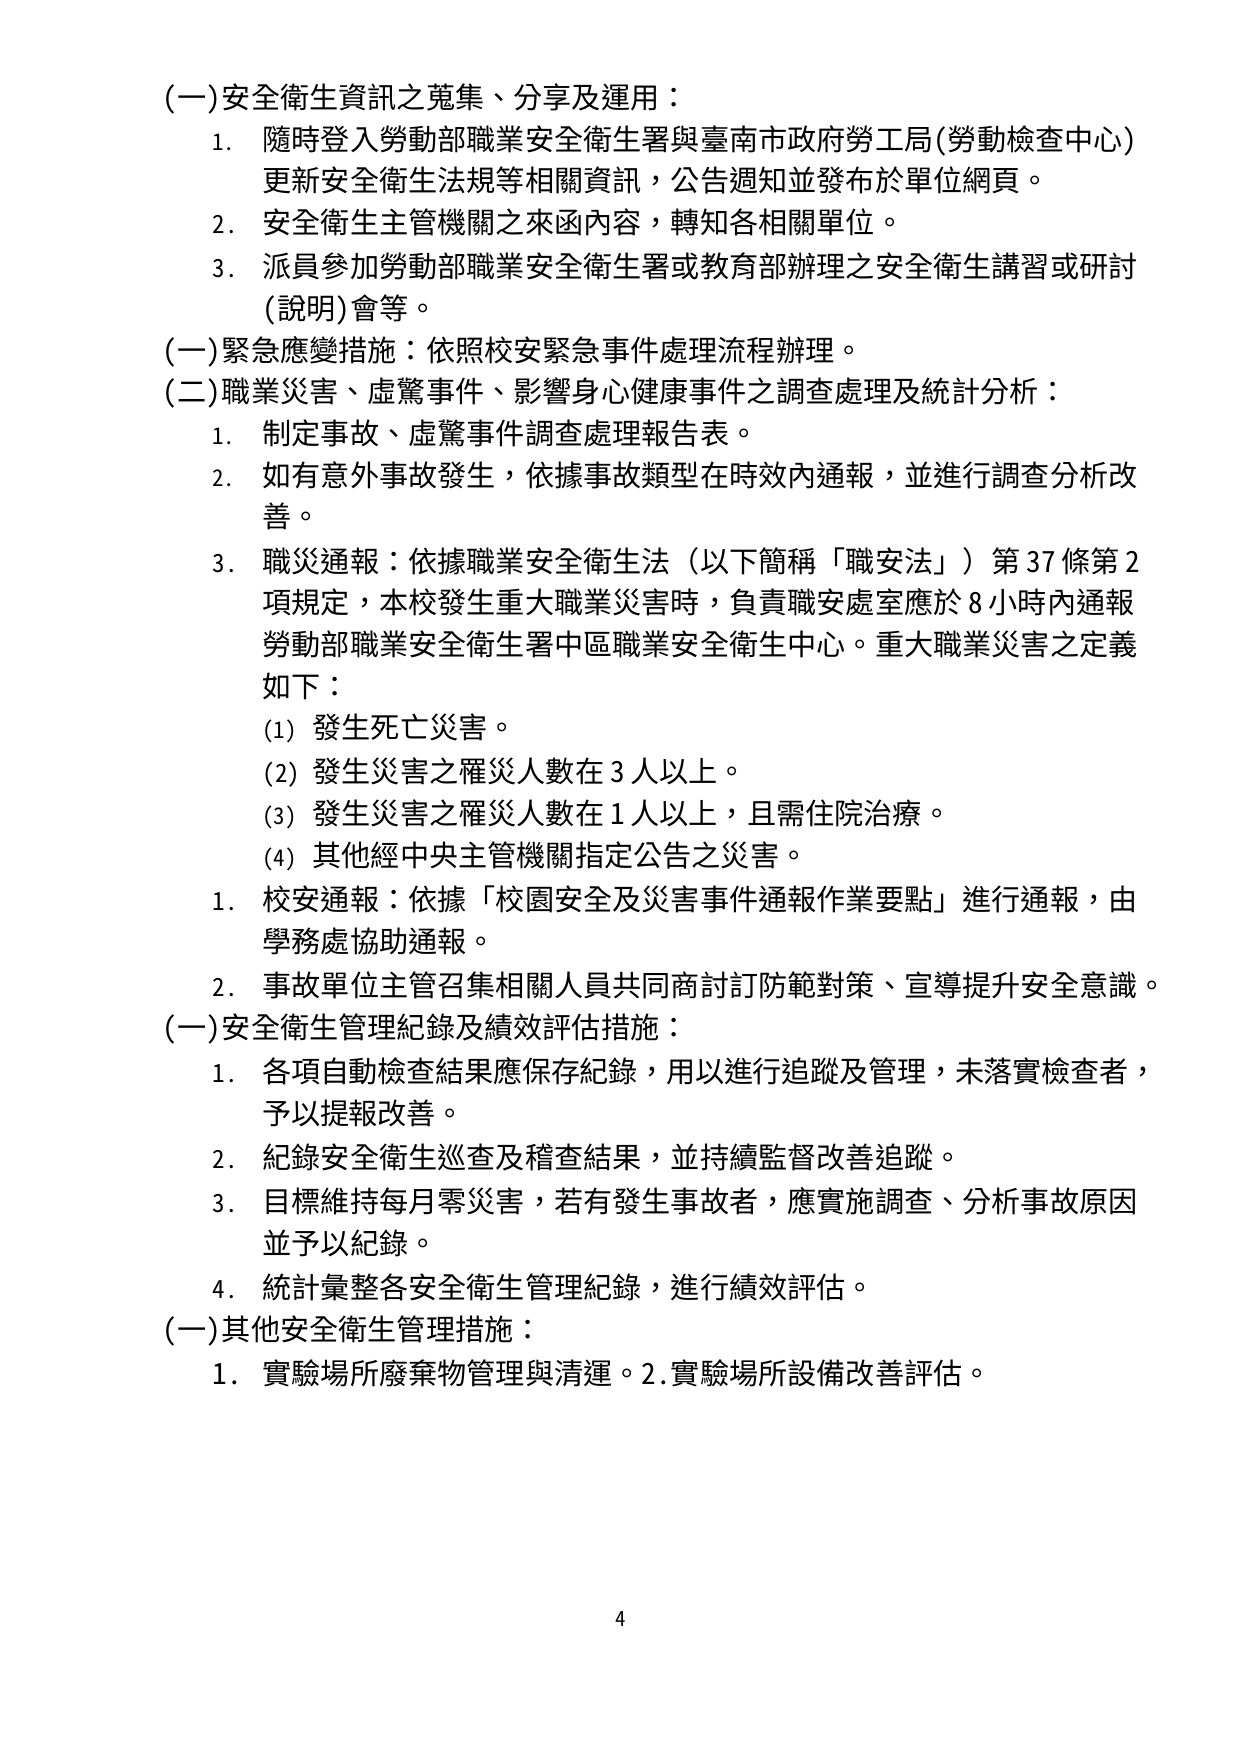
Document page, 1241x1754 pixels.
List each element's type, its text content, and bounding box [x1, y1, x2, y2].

list 制定事故、虛驚事件調查處理報告表。 [212, 411, 1152, 453]
list 安全衛生資訊之蒐集、分享及運用： [162, 75, 1152, 117]
list 發生災害之罹災人數在1人以上，且需住院治療。 [262, 791, 1152, 833]
list 紀錄安全衛生巡查及稽查結果，並持續監督改善追蹤。 [212, 1135, 1152, 1177]
list 統計彙整各安全衛生管理紀錄，進行績效評估。 [212, 1265, 1152, 1307]
list 如有意外事故發生，依據事故類型在時效內通報，並進行調查分析改善。 [212, 453, 1152, 536]
list 發生災害之罹災人數在3人以上。 [262, 749, 1152, 791]
list 目標維持每月零災害，若有發生事故者，應實施調查、分析事故原因並予以紀錄。 [212, 1179, 1152, 1263]
list 實驗場所廢棄物管理與清運。2.實驗場所設備改善評估。 [212, 1351, 1152, 1393]
list 發生死亡災害。 [262, 705, 1152, 747]
list 事故單位主管召集相關人員共同商討訂防範對策、宣導提升安全意識。 [212, 963, 1152, 1005]
list 其他經中央主管機關指定公告之災害。 [262, 833, 1152, 874]
list 安全衛生管理紀錄及績效評估措施： [162, 1005, 1152, 1046]
list 職業災害、虛驚事件、影響身心健康事件之調查處理及統計分析： [162, 369, 1152, 411]
list 校安通報：依據「校園安全及災害事件通報作業要點」進行通報，由學務處協助通報。 [212, 877, 1152, 961]
list 緊急應變措施：依照校安緊急事件處理流程辦理。 [162, 328, 1152, 369]
list 其他安全衛生管理措施： [162, 1307, 1152, 1348]
list 安全衛生主管機關之來函內容，轉知各相關單位。 [212, 200, 1152, 242]
list 各項自動檢查結果應保存紀錄，用以進行追蹤及管理，未落實檢查者，予以提報改善。 [212, 1049, 1152, 1132]
list 職災通報：依據職業安全衛生法（以下簡稱「職安法」）第37條第2項規定，本校發生重大職業災害時，負責職安處室應於8小時內通報勞動部職業安全衛生署中區職業安全衛生中心。重大職業災害之定義如下： [212, 539, 1152, 705]
list 隨時登入勞動部職業安全衛生署與臺南市政府勞工局(勞動檢查中心)更新安全衛生法規等相關資訊，公告週知並發布於單位網頁。 [212, 117, 1152, 200]
list 派員參加勞動部職業安全衛生署或教育部辦理之安全衛生講習或研討(說明)會等。 [212, 244, 1152, 328]
